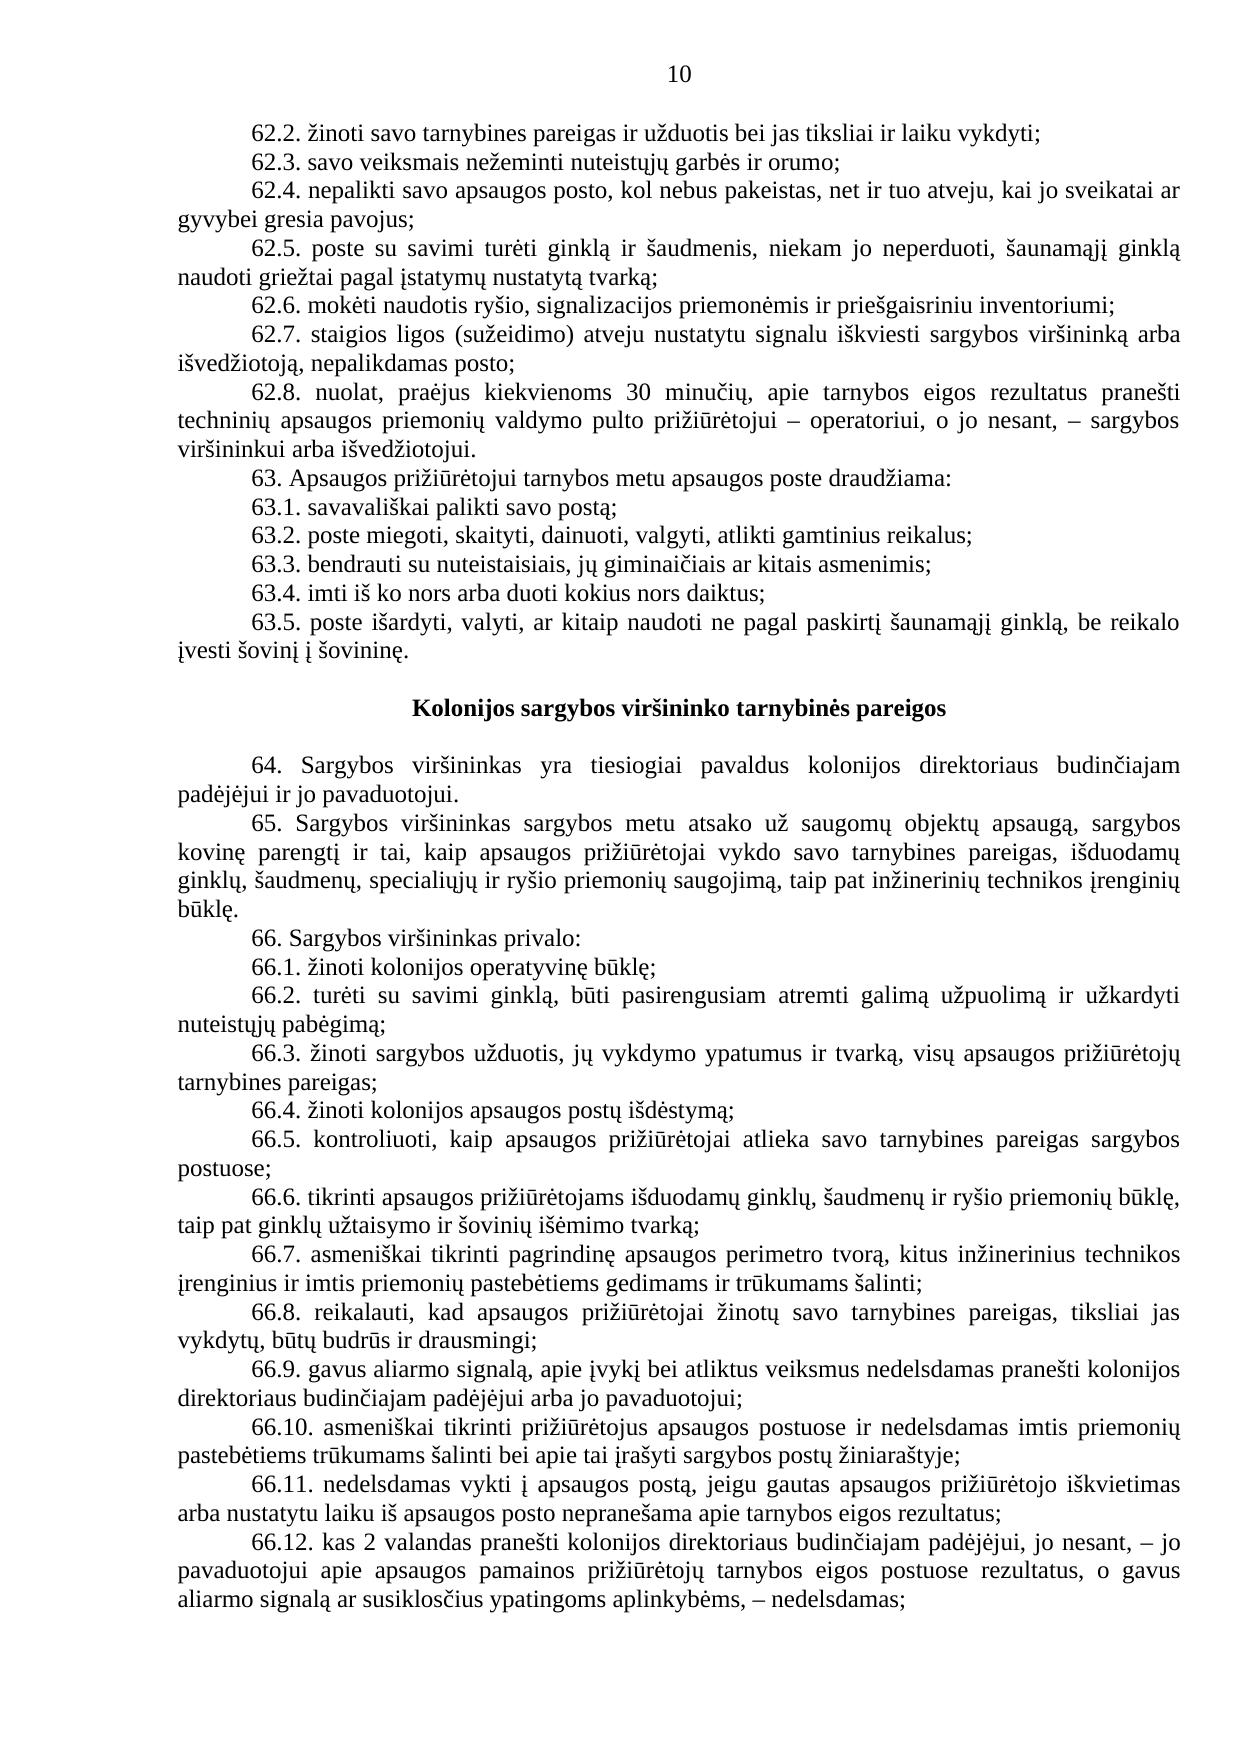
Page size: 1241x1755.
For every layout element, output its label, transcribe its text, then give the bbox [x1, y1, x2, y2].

text 63.4. imti iš ko nors arba duoti kokius nors daiktus; [177, 578, 1181, 607]
text 66.6. tikrinti apsaugos prižiūrėtojams išduodamų ginklų, šaudmenų ir ryšio priemonių būklę, taip pat ginklų užtaisymo ir šovinių išėmimo tvarką; [177, 1182, 1181, 1239]
text 62.4. nepalikti savo apsaugos posto, kol nebus pakeistas, net ir tuo atveju, kai jo sveikatai ar gyvybei gresia pavojus; [177, 176, 1181, 233]
text 63. Apsaugos prižiūrėtojui tarnybos metu apsaugos poste draudžiama: [177, 463, 1181, 492]
text 64. Sargybos viršininkas yra tiesiogiai pavaldus kolonijos direktoriaus budinčiajam padėjėjui ir jo pavaduotojui. [177, 751, 1181, 808]
text 66.2. turėti su savimi ginklą, būti pasirengusiam atremti galimą užpuolimą ir užkardyti nuteistųjų pabėgimą; [177, 981, 1181, 1038]
text 66.3. žinoti sargybos užduotis, jų vykdymo ypatumus ir tvarką, visų apsaugos prižiūrėtojų tarnybines pareigas; [177, 1038, 1181, 1096]
text 66.5. kontroliuoti, kaip apsaugos prižiūrėtojai atlieka savo tarnybines pareigas sargybos postuose; [177, 1124, 1181, 1182]
text 62.6. mokėti naudotis ryšio, signalizacijos priemonėmis ir priešgaisriniu inventoriumi; [177, 291, 1181, 319]
text 66.10. asmeniškai tikrinti prižiūrėtojus apsaugos postuose ir nedelsdamas imtis priemonių pastebėtiems trūkumams šalinti bei apie tai įrašyti sargybos postų žiniaraštyje; [177, 1412, 1181, 1469]
text 66. Sargybos viršininkas privalo: [177, 923, 1181, 952]
text 66.9. gavus aliarmo signalą, apie įvykį bei atliktus veiksmus nedelsdamas pranešti kolonijos direktoriaus budinčiajam padėjėjui arba jo pavaduotojui; [177, 1354, 1181, 1412]
text 63.3. bendrauti su nuteistaisiais, jų giminaičiais ar kitais asmenimis; [177, 549, 1181, 578]
text 65. Sargybos viršininkas sargybos metu atsako už saugomų objektų apsaugą, sargybos kovinę parengtį ir tai, kaip apsaugos prižiūrėtojai vykdo savo tarnybines pareigas, išduodamų ginklų, šaudmenų, specialiųjų ir ryšio priemonių saugojimą, taip pat inžinerinių technikos įrenginių būklę. [177, 808, 1181, 923]
text 63.1. savavališkai palikti savo postą; [177, 492, 1181, 521]
text 66.12. kas 2 valandas pranešti kolonijos direktoriaus budinčiajam padėjėjui, jo nesant, – jo pavaduotojui apie apsaugos pamainos prižiūrėtojų tarnybos eigos postuose rezultatus, o gavus aliarmo signalą ar susiklosčius ypatingoms aplinkybėms, – nedelsdamas; [177, 1527, 1181, 1613]
text 62.2. žinoti savo tarnybines pareigas ir užduotis bei jas tiksliai ir laiku vykdyti; [177, 118, 1181, 147]
text 62.5. poste su savimi turėti ginklą ir šaudmenis, niekam jo neperduoti, šaunamąjį ginklą naudoti griežtai pagal įstatymų nustatytą tvarką; [177, 233, 1181, 291]
text 66.4. žinoti kolonijos apsaugos postų išdėstymą; [177, 1096, 1181, 1124]
text 66.11. nedelsdamas vykti į apsaugos postą, jeigu gautas apsaugos prižiūrėtojo iškvietimas arba nustatytu laiku iš apsaugos posto nepranešama apie tarnybos eigos rezultatus; [177, 1469, 1181, 1527]
text 63.5. poste išardyti, valyti, ar kitaip naudoti ne pagal paskirtį šaunamąjį ginklą, be reikalo įvesti šovinį į šovininę. [177, 607, 1181, 664]
text 62.3. savo veiksmais nežeminti nuteistųjų garbės ir orumo; [177, 147, 1181, 176]
text 66.7. asmeniškai tikrinti pagrindinę apsaugos perimetro tvorą, kitus inžinerinius technikos įrenginius ir imtis priemonių pastebėtiems gedimams ir trūkumams šalinti; [177, 1239, 1181, 1297]
text 62.7. staigios ligos (sužeidimo) atveju nustatytu signalu iškviesti sargybos viršininką arba išvedžiotoją, nepalikdamas posto; [177, 319, 1181, 377]
text 66.1. žinoti kolonijos operatyvinę būklę; [177, 952, 1181, 981]
text 66.8. reikalauti, kad apsaugos prižiūrėtojai žinotų savo tarnybines pareigas, tiksliai jas vykdytų, būtų budrūs ir drausmingi; [177, 1297, 1181, 1354]
text Kolonijos sargybos viršininko tarnybinės pareigos [177, 693, 1181, 722]
text 62.8. nuolat, praėjus kiekvienoms 30 minučių, apie tarnybos eigos rezultatus pranešti techninių apsaugos priemonių valdymo pulto prižiūrėtojui – operatoriui, o jo nesant, – sargybos viršininkui arba išvedžiotojui. [177, 377, 1181, 463]
text 63.2. poste miegoti, skaityti, dainuoti, valgyti, atlikti gamtinius reikalus; [177, 521, 1181, 549]
